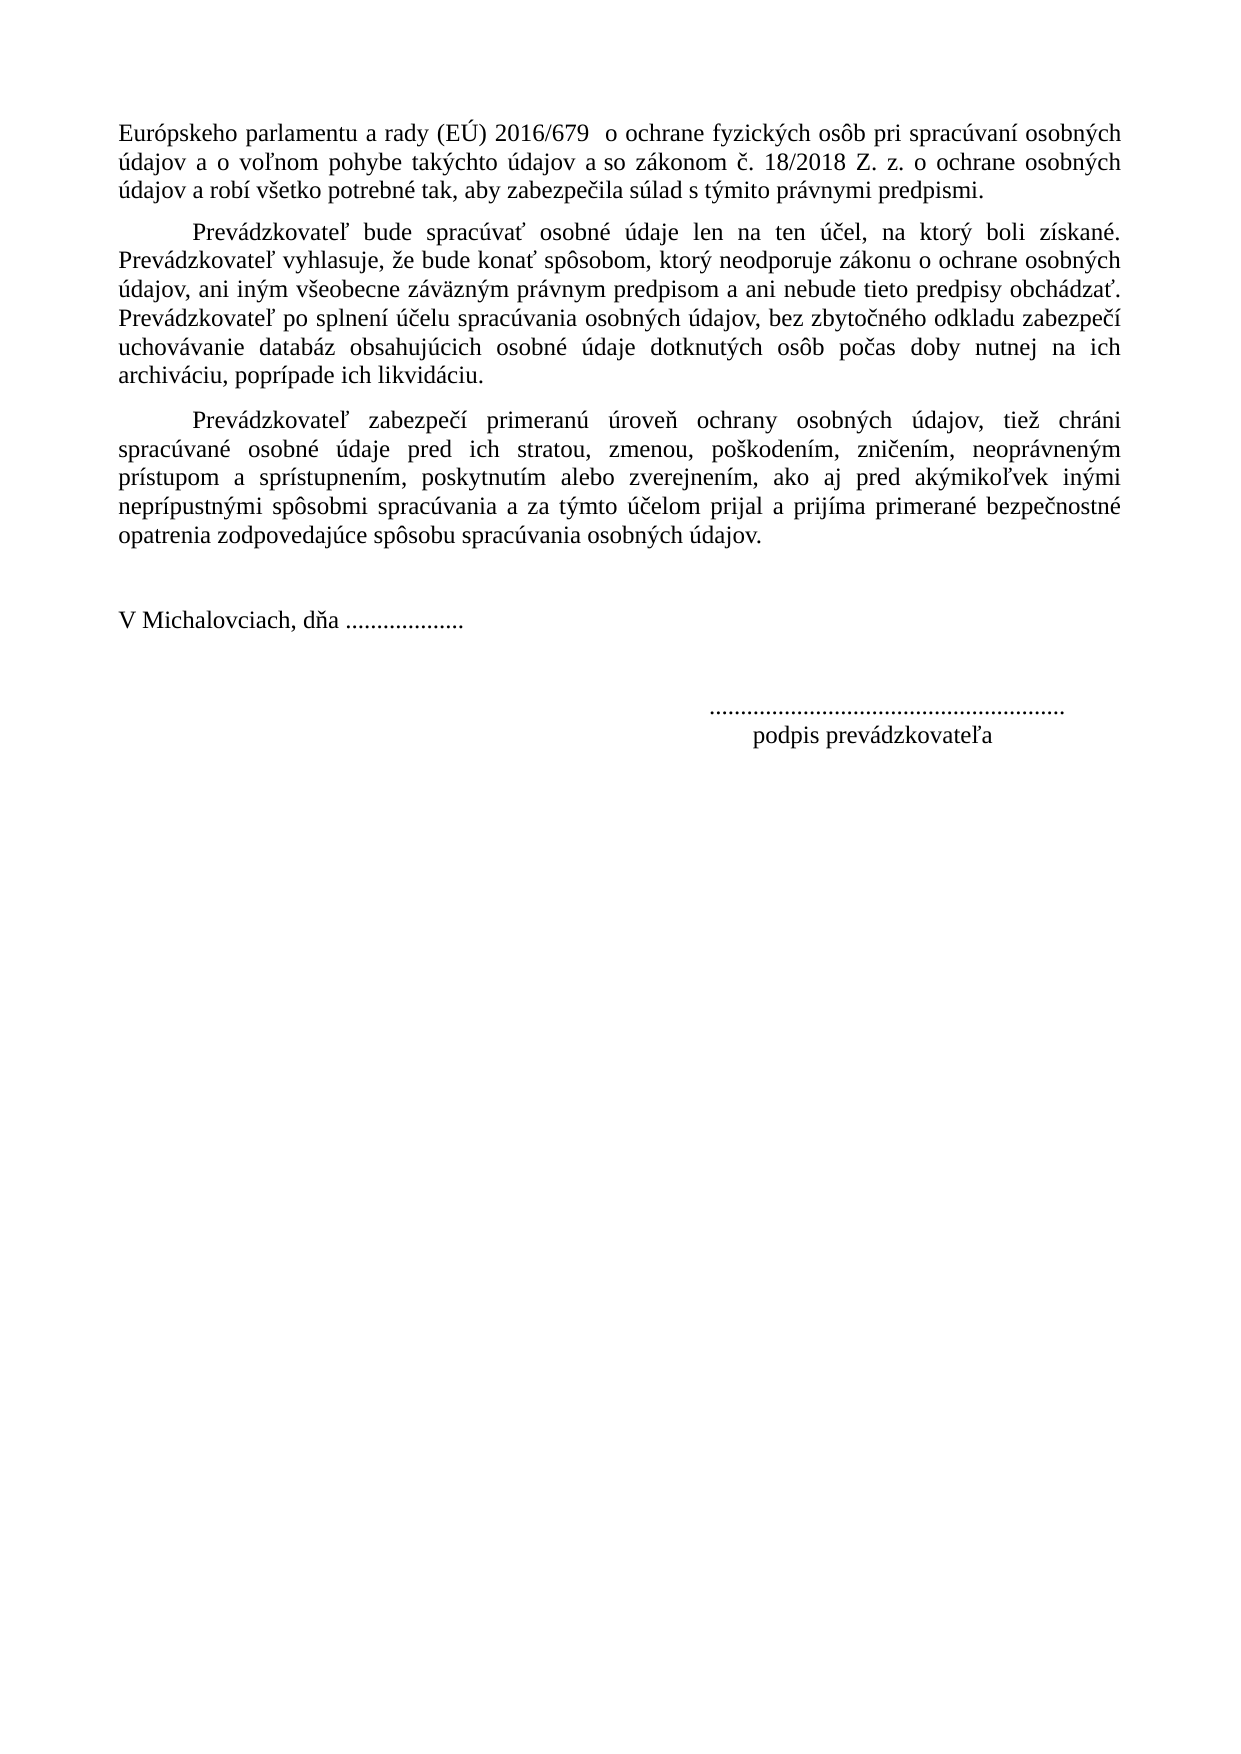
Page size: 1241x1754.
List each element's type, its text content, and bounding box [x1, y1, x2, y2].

text podpis prevádzkovateľa [118, 720, 1122, 749]
text Prevádzkovateľ zabezpečí primeranú úroveň ochrany osobných údajov, tiež chráni spracúvané osobné údaje pred ich stratou, zmenou, poškodením, zničením, neoprávneným prístupom a sprístupnením, poskytnutím alebo zverejnením, ako aj pred akýmikoľvek inými neprípustnými spôsobmi spracúvania a za týmto účelom prijal a prijíma primerané bezpečnostné opatrenia zodpovedajúce spôsobu spracúvania osobných údajov. [118, 405, 1122, 549]
text ......................................................... [118, 691, 1122, 720]
text V Michalovciach, dňa ................... [118, 605, 1122, 634]
text Prevádzkovateľ bude spracúvať osobné údaje len na ten účel, na ktorý boli získané. Prevádzkovateľ vyhlasuje, že bude konať spôsobom, ktorý neodporuje zákonu o ochrane osobných údajov, ani iným všeobecne záväzným právnym predpisom a ani nebude tieto predpisy obchádzať. Prevádzkovateľ po splnení účelu spracúvania osobných údajov, bez zbytočného odkladu zabezpečí uchovávanie databáz obsahujúcich osobné údaje dotknutých osôb počas doby nutnej na ich archiváciu, poprípade ich likvidáciu. [118, 217, 1122, 389]
text Európskeho parlamentu a rady (EÚ) 2016/679 o ochrane fyzických osôb pri spracúvaní osobných údajov a o voľnom pohybe takýchto údajov a so zákonom č. 18/2018 Z. z. o ochrane osobných údajov a robí všetko potrebné tak, aby zabezpečila súlad s týmito právnymi predpismi. [118, 118, 1122, 204]
